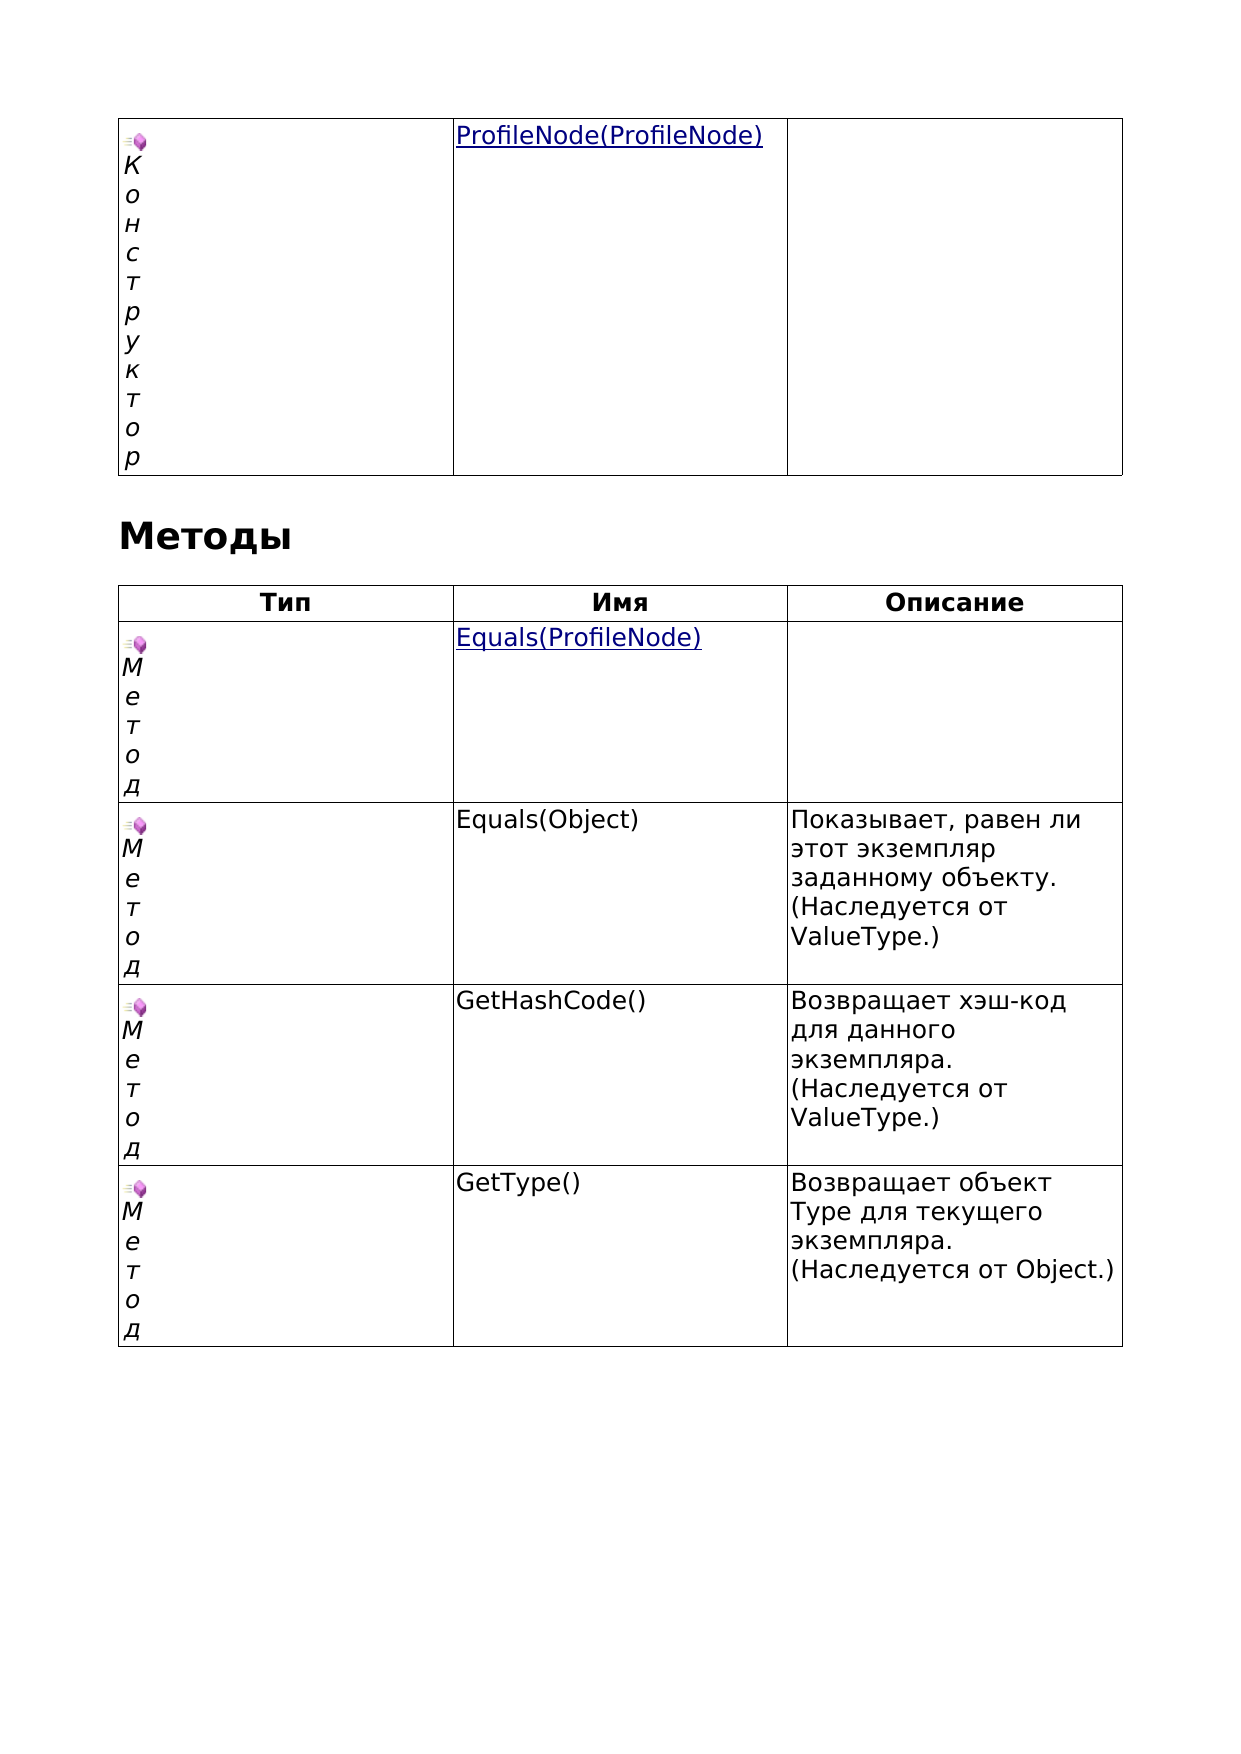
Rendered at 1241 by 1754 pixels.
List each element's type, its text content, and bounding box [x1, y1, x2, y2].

table_cell [119, 119, 453, 474]
table_cell ProfileNode(ProfileNode) [454, 119, 787, 474]
table_cell [788, 119, 1122, 474]
table_cell Показывает, равен ли этот экземпляр заданному объекту. (Наследуется от ValueType.) [788, 803, 1122, 983]
table_cell [119, 622, 453, 802]
table_cell Возвращает объект Type для текущего экземпляра. (Наследуется от Object.) [788, 1166, 1122, 1346]
table_cell Equals(Object) [454, 803, 787, 983]
picture [121, 636, 147, 654]
table_header Тип [119, 586, 453, 621]
table_cell GetHashCode() [454, 985, 787, 1165]
table_cell [119, 985, 453, 1165]
table_header Имя [454, 586, 787, 621]
table_cell [119, 803, 453, 983]
subtitle Методы [118, 514, 1122, 558]
picture [121, 998, 147, 1017]
table_header Описание [788, 586, 1122, 621]
picture [121, 133, 147, 151]
table_cell Equals(ProfileNode) [454, 622, 787, 802]
picture [121, 1180, 147, 1198]
table_cell GetType() [454, 1166, 787, 1346]
picture [121, 817, 147, 835]
table_cell [788, 622, 1122, 802]
table_cell Возвращает хэш-код для данного экземпляра. (Наследуется от ValueType.) [788, 985, 1122, 1165]
table_cell [119, 1166, 453, 1346]
